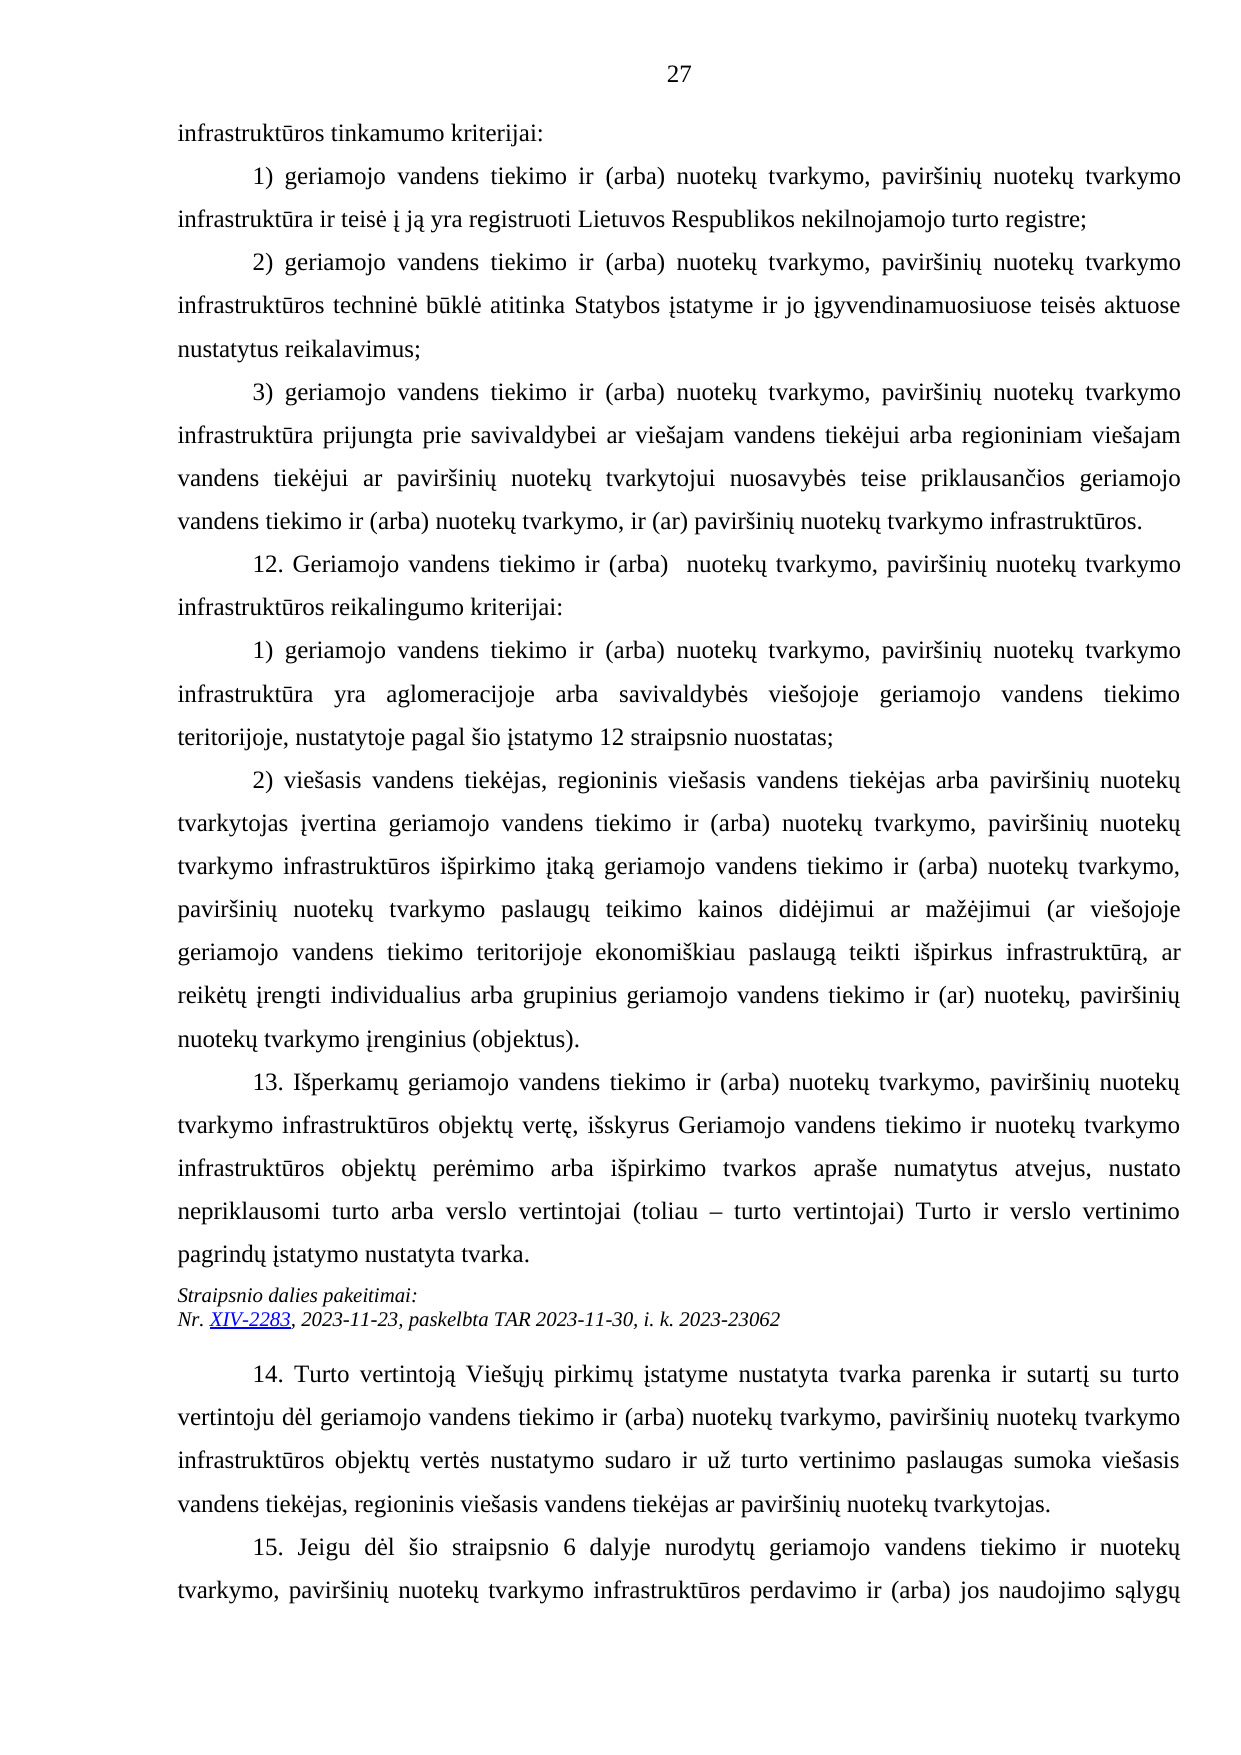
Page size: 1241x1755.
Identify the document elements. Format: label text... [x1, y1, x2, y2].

text Straipsnio dalies pakeitimai: [177, 1282, 1181, 1307]
text infrastruktūros tinkamumo kriterijai: [177, 118, 1181, 147]
text 14. Turto vertintoją Viešųjų pirkimų įstatyme nustatyta tvarka parenka ir sutartį su turto vertintoju dėl geriamojo vandens tiekimo ir (arba) nuotekų tvarkymo, paviršinių nuotekų tvarkymo infrastruktūros objektų vertės nustatymo sudaro ir už turto vertinimo paslaugas sumoka viešasis vandens tiekėjas, regioninis viešasis vandens tiekėjas ar paviršinių nuotekų tvarkytojas. [177, 1359, 1181, 1517]
text 1) geriamojo vandens tiekimo ir (arba) nuotekų tvarkymo, paviršinių nuotekų tvarkymo infrastruktūra yra aglomeracijoje arba savivaldybės viešojoje geriamojo vandens tiekimo teritorijoje, nustatytoje pagal šio įstatymo 12 straipsnio nuostatas; [177, 636, 1181, 751]
text 3) geriamojo vandens tiekimo ir (arba) nuotekų tvarkymo, paviršinių nuotekų tvarkymo infrastruktūra prijungta prie savivaldybei ar viešajam vandens tiekėjui arba regioniniam viešajam vandens tiekėjui ar paviršinių nuotekų tvarkytojui nuosavybės teise priklausančios geriamojo vandens tiekimo ir (arba) nuotekų tvarkymo, ir (ar) paviršinių nuotekų tvarkymo infrastruktūros. [177, 377, 1181, 535]
text 2) geriamojo vandens tiekimo ir (arba) nuotekų tvarkymo, paviršinių nuotekų tvarkymo infrastruktūros techninė būklė atitinka Statybos įstatyme ir jo įgyvendinamuosiuose teisės aktuose nustatytus reikalavimus; [177, 247, 1181, 362]
text 2) viešasis vandens tiekėjas, regioninis viešasis vandens tiekėjas arba paviršinių nuotekų tvarkytojas įvertina geriamojo vandens tiekimo ir (arba) nuotekų tvarkymo, paviršinių nuotekų tvarkymo infrastruktūros išpirkimo įtaką geriamojo vandens tiekimo ir (arba) nuotekų tvarkymo, paviršinių nuotekų tvarkymo paslaugų teikimo kainos didėjimui ar mažėjimui (ar viešojoje geriamojo vandens tiekimo teritorijoje ekonomiškiau paslaugą teikti išpirkus infrastruktūrą, ar reikėtų įrengti individualius arba grupinius geriamojo vandens tiekimo ir (ar) nuotekų, paviršinių nuotekų tvarkymo įrenginius (objektus). [177, 765, 1181, 1052]
text 13. Išperkamų geriamojo vandens tiekimo ir (arba) nuotekų tvarkymo, paviršinių nuotekų tvarkymo infrastruktūros objektų vertę, išskyrus Geriamojo vandens tiekimo ir nuotekų tvarkymo infrastruktūros objektų perėmimo arba išpirkimo tvarkos apraše numatytus atvejus, nustato nepriklausomi turto arba verslo vertintojai (toliau – turto vertintojai) Turto ir verslo vertinimo pagrindų įstatymo nustatyta tvarka. [177, 1067, 1181, 1268]
text 1) geriamojo vandens tiekimo ir (arba) nuotekų tvarkymo, paviršinių nuotekų tvarkymo infrastruktūra ir teisė į ją yra registruoti Lietuvos Respublikos nekilnojamojo turto registre; [177, 161, 1181, 233]
text Nr. XIV-2283, 2023-11-23, paskelbta TAR 2023-11-30, i. k. 2023-23062 [177, 1307, 1181, 1331]
text 15. Jeigu dėl šio straipsnio 6 dalyje nurodytų geriamojo vandens tiekimo ir nuotekų tvarkymo, paviršinių nuotekų tvarkymo infrastruktūros perdavimo ir (arba) jos naudojimo sąlygų [177, 1532, 1181, 1604]
text 12. Geriamojo vandens tiekimo ir (arba) nuotekų tvarkymo, paviršinių nuotekų tvarkymo infrastruktūros reikalingumo kriterijai: [177, 549, 1181, 621]
